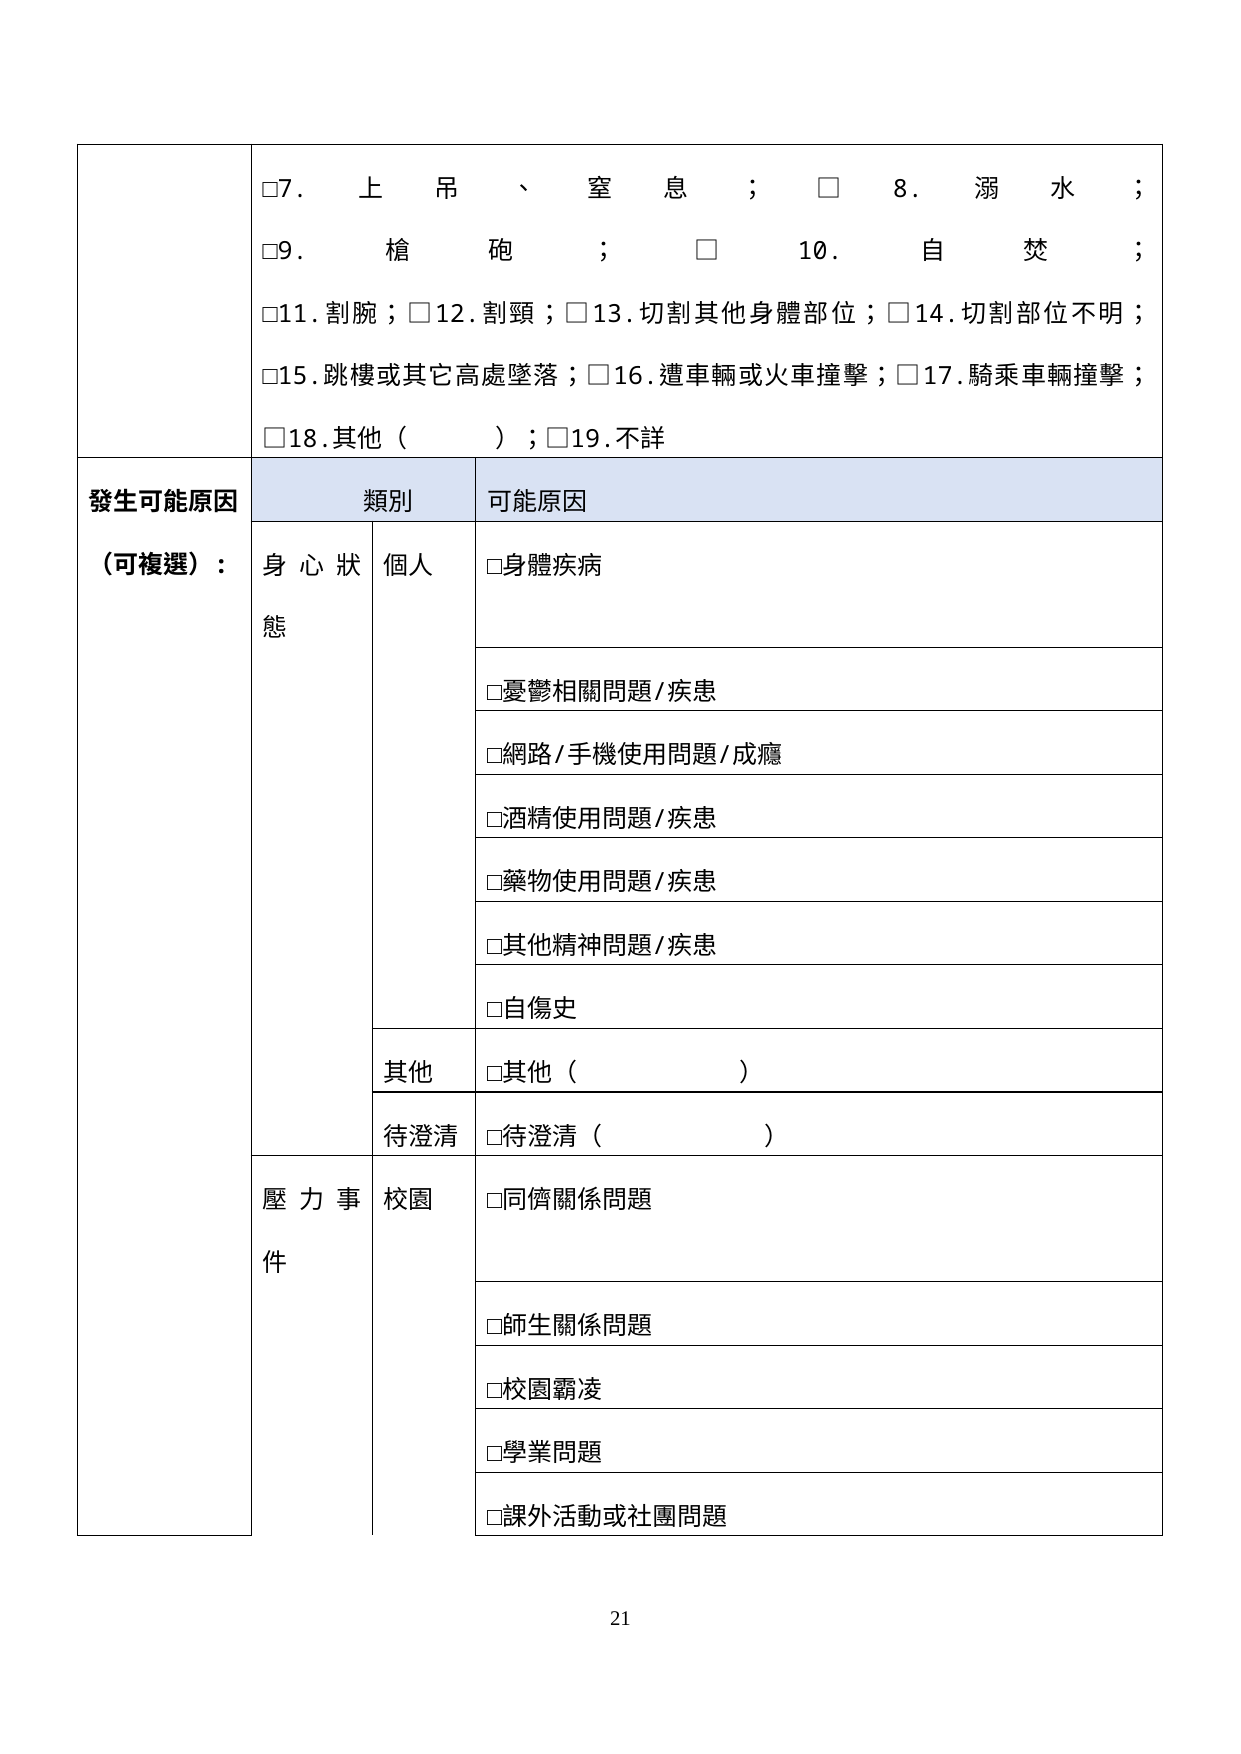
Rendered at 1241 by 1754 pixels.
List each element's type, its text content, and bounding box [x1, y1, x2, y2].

table_cell 待澄清 [373, 1093, 475, 1155]
table_cell [252, 1408, 372, 1472]
table_cell □其他精神問題/疾患 [476, 902, 1162, 964]
table_cell [252, 964, 372, 1028]
table_cell [373, 837, 475, 901]
table_cell 發生可能原因（可複選）: [78, 458, 251, 1535]
table_cell 壓力事件 [252, 1156, 372, 1281]
table_cell [252, 901, 372, 964]
table_cell [252, 647, 372, 710]
table_cell □待澄清（ ） [476, 1093, 1162, 1155]
table_cell [252, 837, 372, 901]
table_cell [252, 1091, 372, 1155]
table_cell [373, 964, 475, 1028]
table_cell □7.上吊、窒息；□8.溺水； □9.槍砲；□10.自焚； □11.割腕；□12.割頸；□13.切割其他身體部位；□14.切割部位不明； □15.跳樓或其它高處墜落；□16.遭車輛或火車撞擊；□17.騎乘車輛撞擊；□18.其他（ ）；□19.不詳 [252, 145, 1162, 457]
table_cell [252, 1281, 372, 1344]
table_cell [373, 774, 475, 837]
table_cell □自傷史 [476, 965, 1162, 1028]
table_cell □身體疾病 [476, 522, 1162, 647]
table_cell □學業問題 [476, 1409, 1162, 1472]
table_cell □師生關係問題 [476, 1282, 1162, 1344]
table_cell □藥物使用問題/疾患 [476, 838, 1162, 901]
table_cell 身心狀態 [252, 522, 372, 647]
table_cell □網路/手機使用問題/成癮 [476, 711, 1162, 774]
table_cell [252, 1028, 372, 1091]
table_cell □酒精使用問題/疾患 [476, 775, 1162, 837]
table_cell 其他 [373, 1029, 475, 1091]
table_cell 可能原因 [476, 458, 1162, 521]
table_cell □校園霸凌 [476, 1346, 1162, 1408]
table_cell □課外活動或社團問題 [476, 1473, 1162, 1535]
table_cell [252, 1345, 372, 1408]
table_cell □憂鬱相關問題/疾患 [476, 648, 1162, 710]
table_cell [373, 647, 475, 710]
table_cell [373, 901, 475, 964]
table_cell □其他（ ） [476, 1029, 1162, 1091]
table_cell [252, 774, 372, 837]
table_cell [78, 145, 251, 457]
table_cell 校園 [373, 1156, 475, 1535]
table_cell 類別 [252, 458, 475, 521]
table_cell [373, 710, 475, 774]
table_cell □同儕關係問題 [476, 1156, 1162, 1281]
table_cell [252, 710, 372, 774]
table_cell 個人 [373, 522, 475, 647]
table_cell [252, 1472, 372, 1535]
